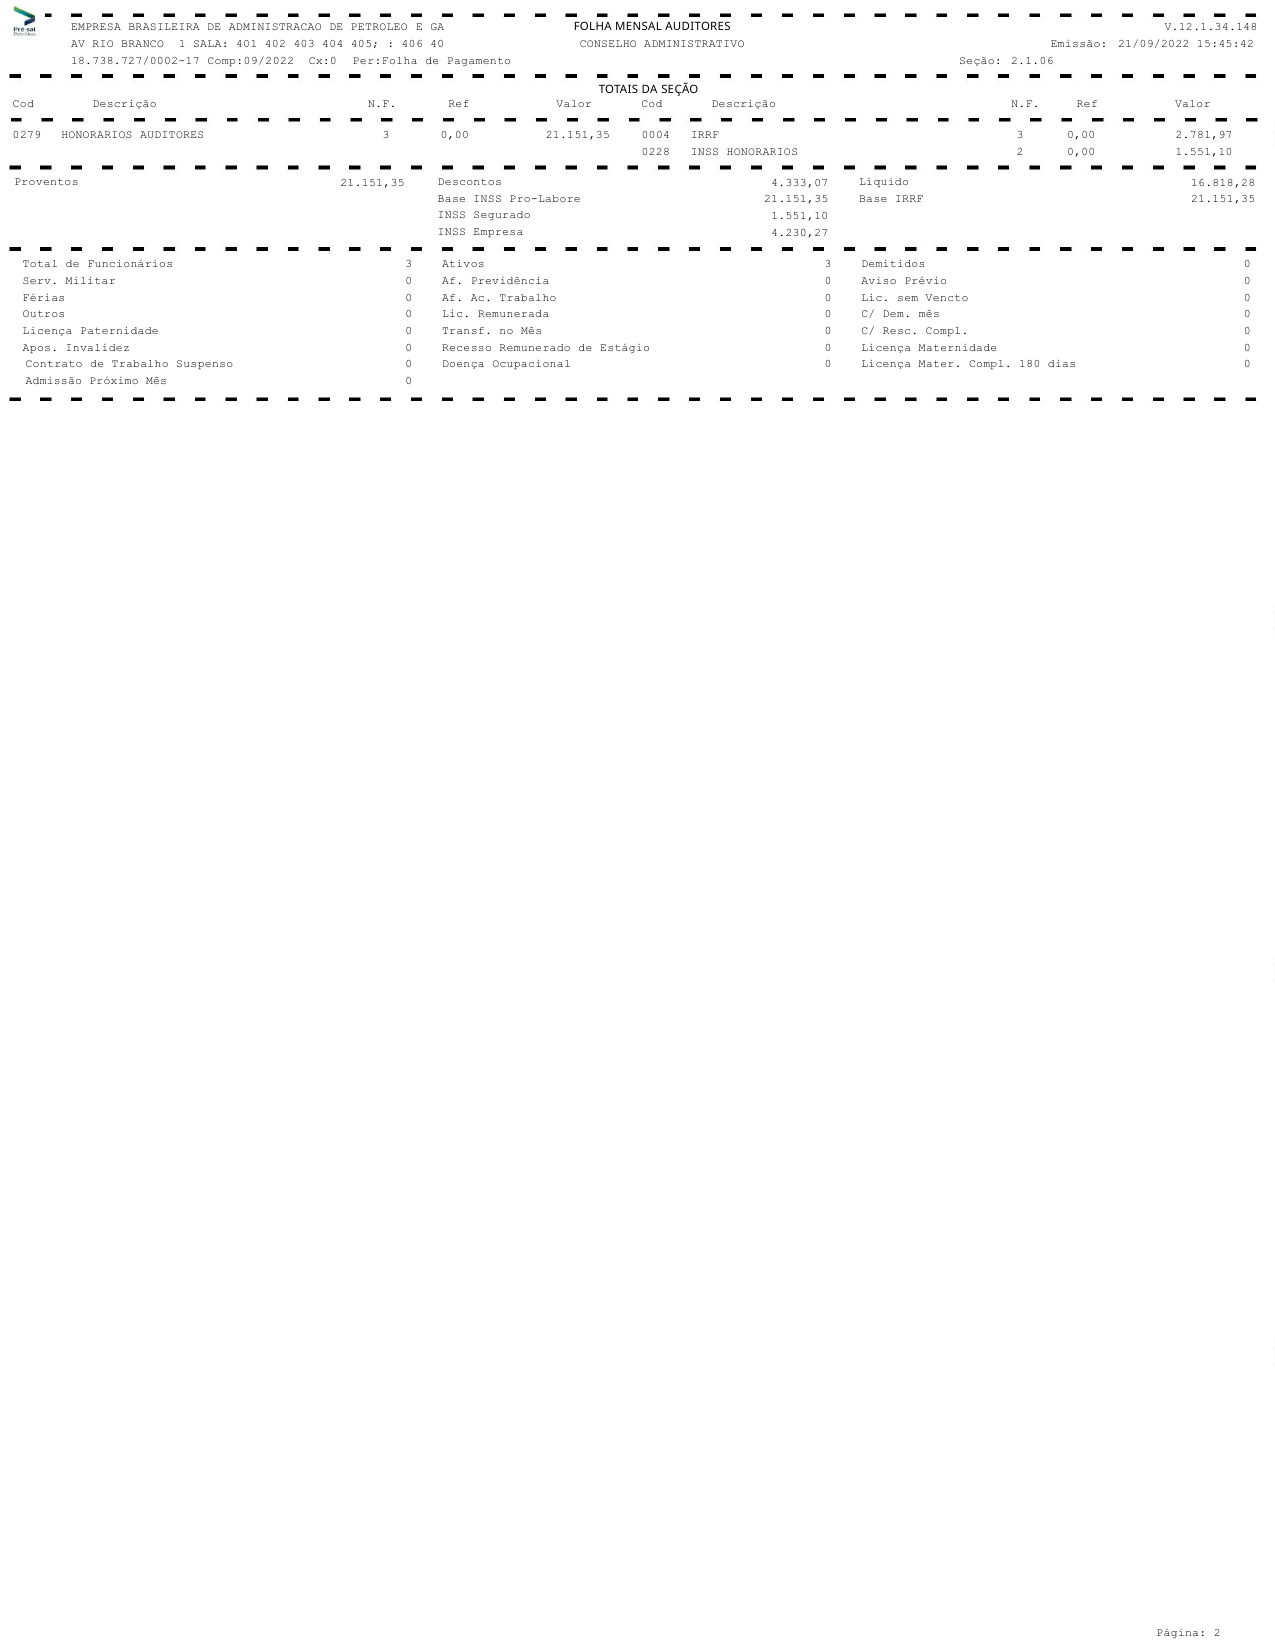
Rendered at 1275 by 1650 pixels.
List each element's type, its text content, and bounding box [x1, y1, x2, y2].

text Admissão Próximo Mês [25, 374, 259, 387]
text 21.151,35 [764, 192, 846, 205]
text Aviso Prévio [861, 273, 964, 287]
text Apos. Invalidez [22, 340, 259, 354]
text 279 [37, 127, 58, 141]
text Ref [1076, 97, 1115, 111]
text 0 [405, 290, 429, 304]
text 16.818,28 [1191, 175, 1273, 189]
text FOLHA MENSAL AUDITORES [573, 20, 755, 33]
text Recesso Remunerado de Estágio [442, 340, 675, 354]
text 3 [1016, 127, 1041, 141]
text 21.151,35 [340, 175, 422, 189]
text V.12.1.34.148 [1164, 20, 1275, 33]
text 0 [1244, 257, 1268, 270]
text Cod [641, 97, 680, 111]
text Outros [22, 307, 83, 320]
picture [0, 0, 1275, 1650]
text Base IRRF [859, 191, 941, 205]
text Descrição [711, 97, 793, 111]
text Férias [22, 290, 83, 304]
text 3 [405, 257, 429, 270]
text 0 [405, 323, 429, 337]
text Descrição [92, 97, 226, 111]
text Transf. no Mês [442, 323, 574, 337]
text CONSELHO ADMINISTRATIVO [579, 37, 769, 50]
text 0 [405, 340, 429, 354]
text 0 [824, 340, 849, 354]
text AV RIO BRANCO 1 SALA: 401 402 403 404 405; : 406 40 [71, 37, 469, 50]
text 3 [824, 257, 849, 270]
text Af. Ac. Trabalho [442, 290, 574, 304]
text 3 [382, 127, 414, 141]
text 0 [824, 307, 849, 320]
text Descontos [437, 174, 519, 188]
text Af. Previdência [442, 273, 574, 287]
text 1.551,10 [1175, 144, 1250, 158]
text HONORARIOS AUDITORES [61, 127, 226, 141]
text Valor [1175, 97, 1228, 111]
text Total de Funcionários [22, 257, 196, 270]
text 4.230,27 [771, 225, 846, 239]
text 0 [1244, 340, 1268, 354]
text Contrato de Trabalho Suspenso [25, 357, 259, 370]
text Licença Maternidade [861, 340, 1018, 354]
text Licença Paternidade [22, 323, 259, 337]
text N.F. [368, 97, 414, 111]
text 1 [71, 53, 78, 67]
text 21.151,35 [1191, 192, 1273, 205]
text 0,00 [1067, 144, 1113, 158]
text TOTAIS DA SEÇÃO [598, 82, 723, 96]
text 0 [12, 127, 37, 141]
text Líquido [859, 174, 926, 188]
text 0 [824, 290, 849, 304]
text 1.551,10 [771, 208, 846, 222]
text C/ Resc. Compl. [861, 323, 1018, 337]
text INSS Segurado [437, 208, 603, 221]
text 2.781,97 [1175, 127, 1250, 141]
text Lic. sem Vencto [861, 290, 986, 304]
text Ativos [442, 257, 502, 270]
text Base INSS Pro-Labore [437, 191, 603, 205]
text N.F. [1011, 97, 1057, 111]
text Cod [12, 97, 58, 111]
text 8.738.727/0002-17 Comp:09/2022 Cx:0 Per:Folha de Pagamento [78, 53, 536, 67]
text Ref [448, 97, 487, 111]
text IRRF [691, 127, 736, 141]
text 0 [824, 273, 849, 287]
text 0 [1244, 273, 1268, 287]
text Página: 2 [1156, 1626, 1237, 1639]
text Seção: 2.1.06 [959, 53, 1130, 67]
text 4.333,07 [771, 175, 846, 189]
text Valor [556, 97, 609, 111]
text 0 [405, 273, 429, 287]
text Serv. Militar [22, 273, 196, 287]
text 0 [405, 357, 429, 370]
text 0 [824, 323, 849, 337]
text Emissão: [1050, 37, 1118, 50]
text 0 [824, 357, 849, 370]
text 2 [1016, 144, 1041, 158]
text 0 [1244, 307, 1268, 320]
text 0 [641, 144, 648, 158]
text Doença Ocupacional [442, 357, 675, 370]
text 0 [1244, 357, 1268, 370]
text 0004 [641, 127, 687, 141]
text C/ Dem. mês [861, 307, 986, 320]
text EMPRESA BRASILEIRA DE ADMINISTRACAO DE PETROLEO E GA [71, 20, 469, 33]
text 0,00 [440, 127, 486, 141]
text INSS HONORARIOS [691, 144, 816, 158]
text 0 [1244, 323, 1268, 337]
text 0 [405, 307, 429, 320]
text 228 [648, 144, 687, 158]
text INSS Empresa [437, 224, 541, 238]
text 0 [405, 373, 429, 387]
text Lic. Remunerada [442, 307, 574, 320]
text 21/09/2022 15:45:42 [1118, 37, 1275, 50]
text 0 [1244, 290, 1268, 304]
text Demitidos [861, 257, 943, 270]
text Licença Mater. Compl. 180 dias [861, 357, 1102, 370]
text 21.151,35 [546, 127, 627, 141]
text 0,00 [1067, 127, 1113, 141]
text Proventos [14, 174, 96, 188]
